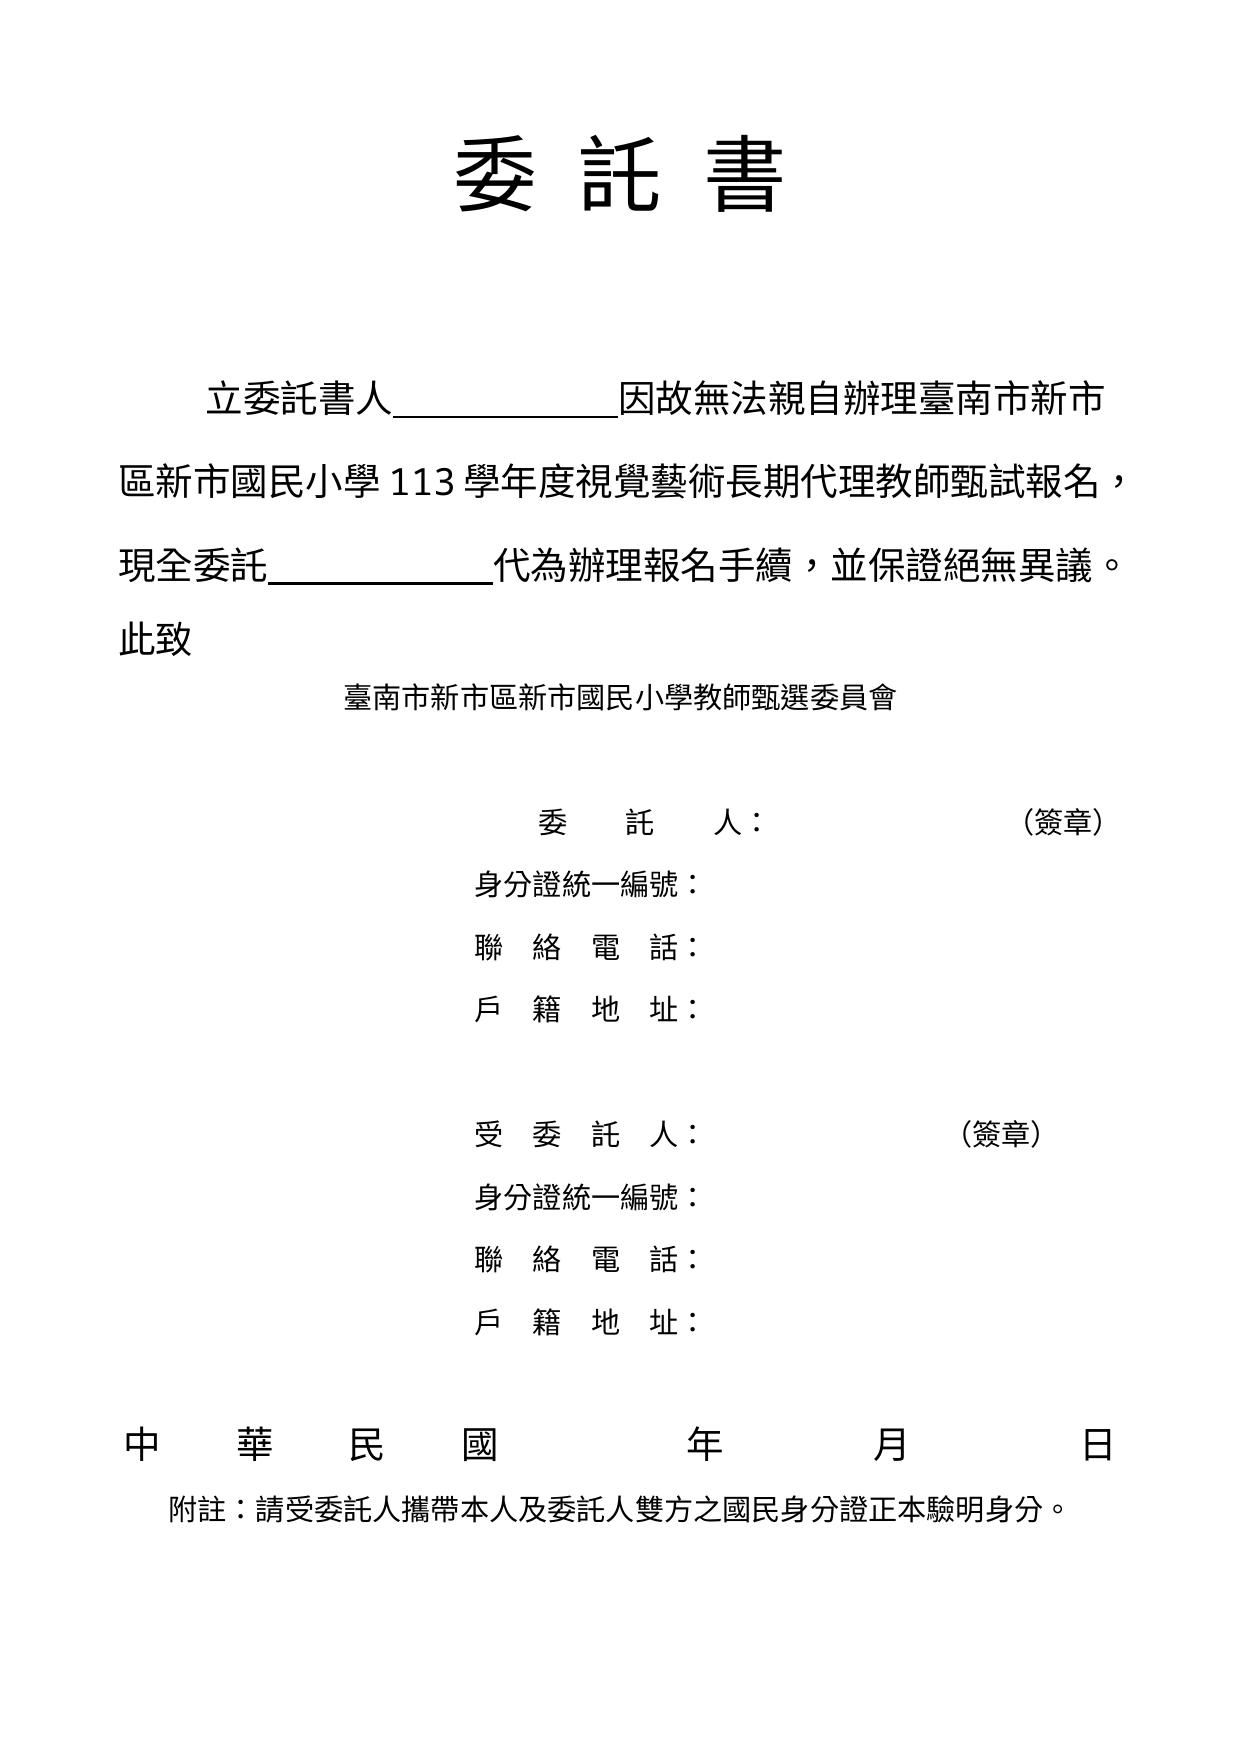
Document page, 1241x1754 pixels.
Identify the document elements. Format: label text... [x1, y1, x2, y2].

text 委 託 人： （簽章） [118, 783, 1122, 846]
text 聯 絡 電 話： [468, 908, 1122, 971]
text 戶 籍 地 址： [468, 971, 1122, 1033]
text 中 華 民 國 年 月 日 [118, 1408, 1122, 1471]
text 戶 籍 地 址： [468, 1283, 1122, 1346]
text 立委託書人 因故無法親自辦理臺南市新市區新市國民小學113學年度視覺藝術長期代理教師甄試報名，現全委託 代為辦理報名手續，並保證絕無異議。 [118, 346, 1122, 596]
text 受 委 託 人： （簽章） [468, 1096, 1122, 1158]
text 身分證統一編號： [468, 1158, 1122, 1221]
text 臺南市新市區新市國民小學教師甄選委員會 [118, 658, 1122, 721]
text 聯 絡 電 話： [468, 1221, 1122, 1283]
text 委 託 書 [118, 96, 1122, 221]
text 身分證統一編號： [468, 846, 1122, 908]
text 附註：請受委託人攜帶本人及委託人雙方之國民身分證正本驗明身分。 [118, 1471, 1122, 1533]
text 此致 [118, 596, 1122, 658]
